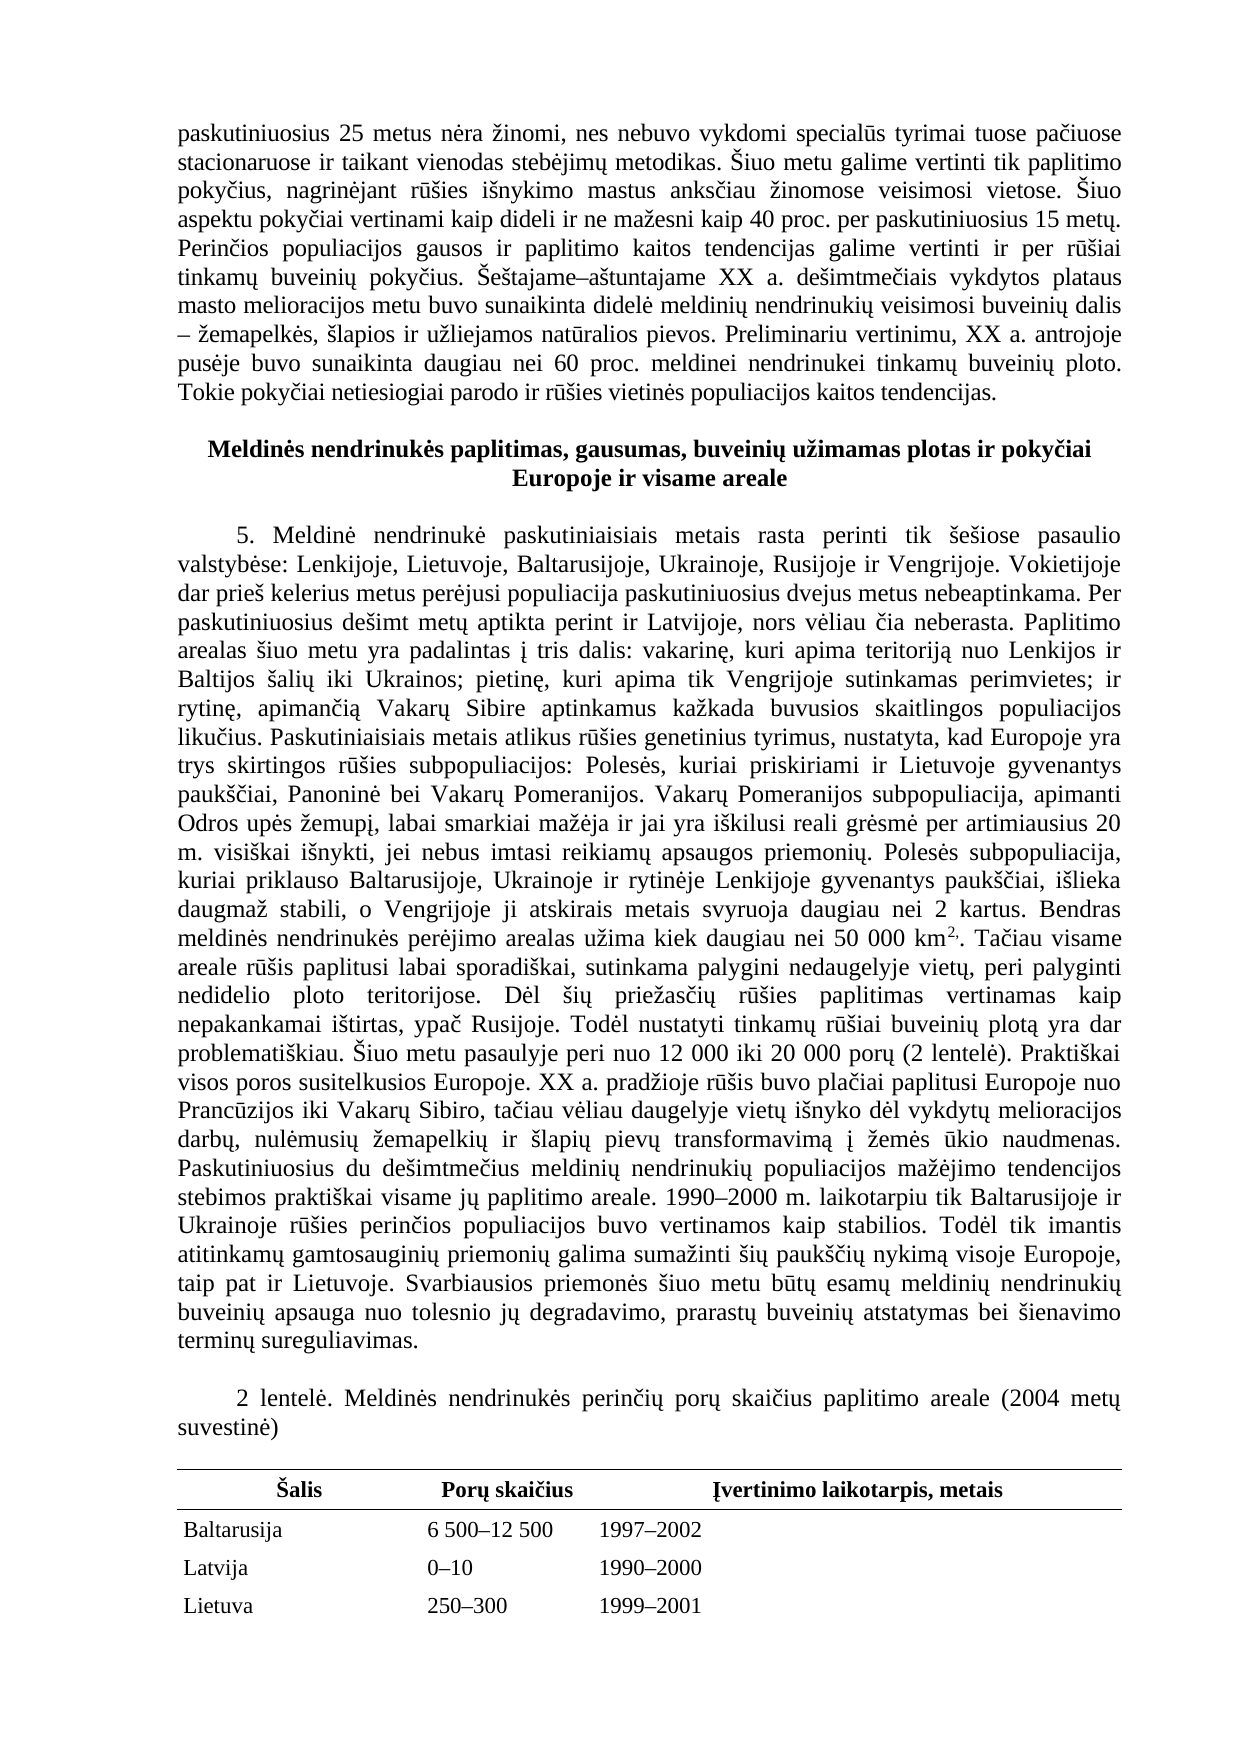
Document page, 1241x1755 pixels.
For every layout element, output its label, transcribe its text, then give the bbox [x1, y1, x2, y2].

table_cell 1999–2001 [593, 1586, 1122, 1624]
table_cell 1997–2002 [593, 1510, 1122, 1548]
table_header Įvertinimo laikotarpis, metais [593, 1470, 1122, 1509]
table_cell 250–300 [421, 1586, 593, 1624]
table_cell Lietuva [177, 1586, 421, 1624]
table_header Šalis [177, 1470, 421, 1509]
table_cell Baltarusija [177, 1510, 421, 1548]
table_cell 1990–2000 [593, 1548, 1122, 1586]
text 5. Meldinė nendrinukė paskutiniaisiais metais rasta perinti tik šešiose pasaulio valstybėse: Lenkijoje, Lietuvoje, Baltarusijoje, Ukrainoje, Rusijoje ir Vengrijoje. Vokietijoje dar prieš kelerius metus perėjusi populiacija paskutiniuosius dvejus metus nebeaptinkama. Per paskutiniuosius dešimt metų aptikta perint ir Latvijoje, nors vėliau čia neberasta. Paplitimo arealas šiuo metu yra padalintas į tris dalis: vakarinę, kuri apima teritoriją nuo Lenkijos ir Baltijos šalių iki Ukrainos; pietinę, kuri apima tik Vengrijoje sutinkamas perimvietes; ir rytinę, apimančią Vakarų Sibire aptinkamus kažkada buvusios skaitlingos populiacijos likučius. Paskutiniaisiais metais atlikus rūšies genetinius tyrimus, nustatyta, kad Europoje yra trys skirtingos rūšies subpopuliacijos: Polesės, kuriai priskiriami ir Lietuvoje gyvenantys paukščiai, Panoninė bei Vakarų Pomeranijos. Vakarų Pomeranijos subpopuliacija, apimanti Odros upės žemupį, labai smarkiai mažėja ir jai yra iškilusi reali grėsmė per artimiausius 20 m. visiškai išnykti, jei nebus imtasi reikiamų apsaugos priemonių. Polesės subpopuliacija, kuriai priklauso Baltarusijoje, Ukrainoje ir rytinėje Lenkijoje gyvenantys paukščiai, išlieka daugmaž stabili, o Vengrijoje ji atskirais metais svyruoja daugiau nei 2 kartus. Bendras meldinės nendrinukės perėjimo arealas užima kiek daugiau nei 50 000 km2,. Tačiau visame areale rūšis paplitusi labai sporadiškai, sutinkama palygini nedaugelyje vietų, peri palyginti nedidelio ploto teritorijose. Dėl šių priežasčių rūšies paplitimas vertinamas kaip nepakankamai ištirtas, ypač Rusijoje. Todėl nustatyti tinkamų rūšiai buveinių plotą yra dar problematiškiau. Šiuo metu pasaulyje peri nuo 12 000 iki 20 000 porų (2 lentelė). Praktiškai visos poros susitelkusios Europoje. XX a. pradžioje rūšis buvo plačiai paplitusi Europoje nuo Prancūzijos iki Vakarų Sibiro, tačiau vėliau daugelyje vietų išnyko dėl vykdytų melioracijos darbų, nulėmusių žemapelkių ir šlapių pievų transformavimą į žemės ūkio naudmenas. Paskutiniuosius du dešimtmečius meldinių nendrinukių populiacijos mažėjimo tendencijos stebimos praktiškai visame jų paplitimo areale. 1990–2000 m. laikotarpiu tik Baltarusijoje ir Ukrainoje rūšies perinčios populiacijos buvo vertinamos kaip stabilios. Todėl tik imantis atitinkamų gamtosauginių priemonių galima sumažinti šių paukščių nykimą visoje Europoje, taip pat ir Lietuvoje. Svarbiausios priemonės šiuo metu būtų esamų meldinių nendrinukių buveinių apsauga nuo tolesnio jų degradavimo, prarastų buveinių atstatymas bei šienavimo terminų sureguliavimas. [177, 521, 1122, 1354]
text 2 lentelė. Meldinės nendrinukės perinčių porų skaičius paplitimo areale (2004 metų suvestinė) [177, 1383, 1122, 1441]
table_cell Latvija [177, 1548, 421, 1586]
text Meldinės nendrinukės paplitimas, gausumas, buveinių užimamas plotas ir pokyčiai Europoje ir visame areale [177, 434, 1122, 492]
table_cell 0–10 [421, 1548, 593, 1586]
text paskutiniuosius 25 metus nėra žinomi, nes nebuvo vykdomi specialūs tyrimai tuose pačiuose stacionaruose ir taikant vienodas stebėjimų metodikas. Šiuo metu galime vertinti tik paplitimo pokyčius, nagrinėjant rūšies išnykimo mastus anksčiau žinomose veisimosi vietose. Šiuo aspektu pokyčiai vertinami kaip dideli ir ne mažesni kaip 40 proc. per paskutiniuosius 15 metų. Perinčios populiacijos gausos ir paplitimo kaitos tendencijas galime vertinti ir per rūšiai tinkamų buveinių pokyčius. Šeštajame–aštuntajame XX a. dešimtmečiais vykdytos plataus masto melioracijos metu buvo sunaikinta didelė meldinių nendrinukių veisimosi buveinių dalis – žemapelkės, šlapios ir užliejamos natūralios pievos. Preliminariu vertinimu, XX a. antrojoje pusėje buvo sunaikinta daugiau nei 60 proc. meldinei nendrinukei tinkamų buveinių ploto. Tokie pokyčiai netiesiogiai parodo ir rūšies vietinės populiacijos kaitos tendencijas. [177, 118, 1122, 406]
table_cell 6 500–12 500 [421, 1510, 593, 1548]
table_header Porų skaičius [421, 1470, 593, 1509]
